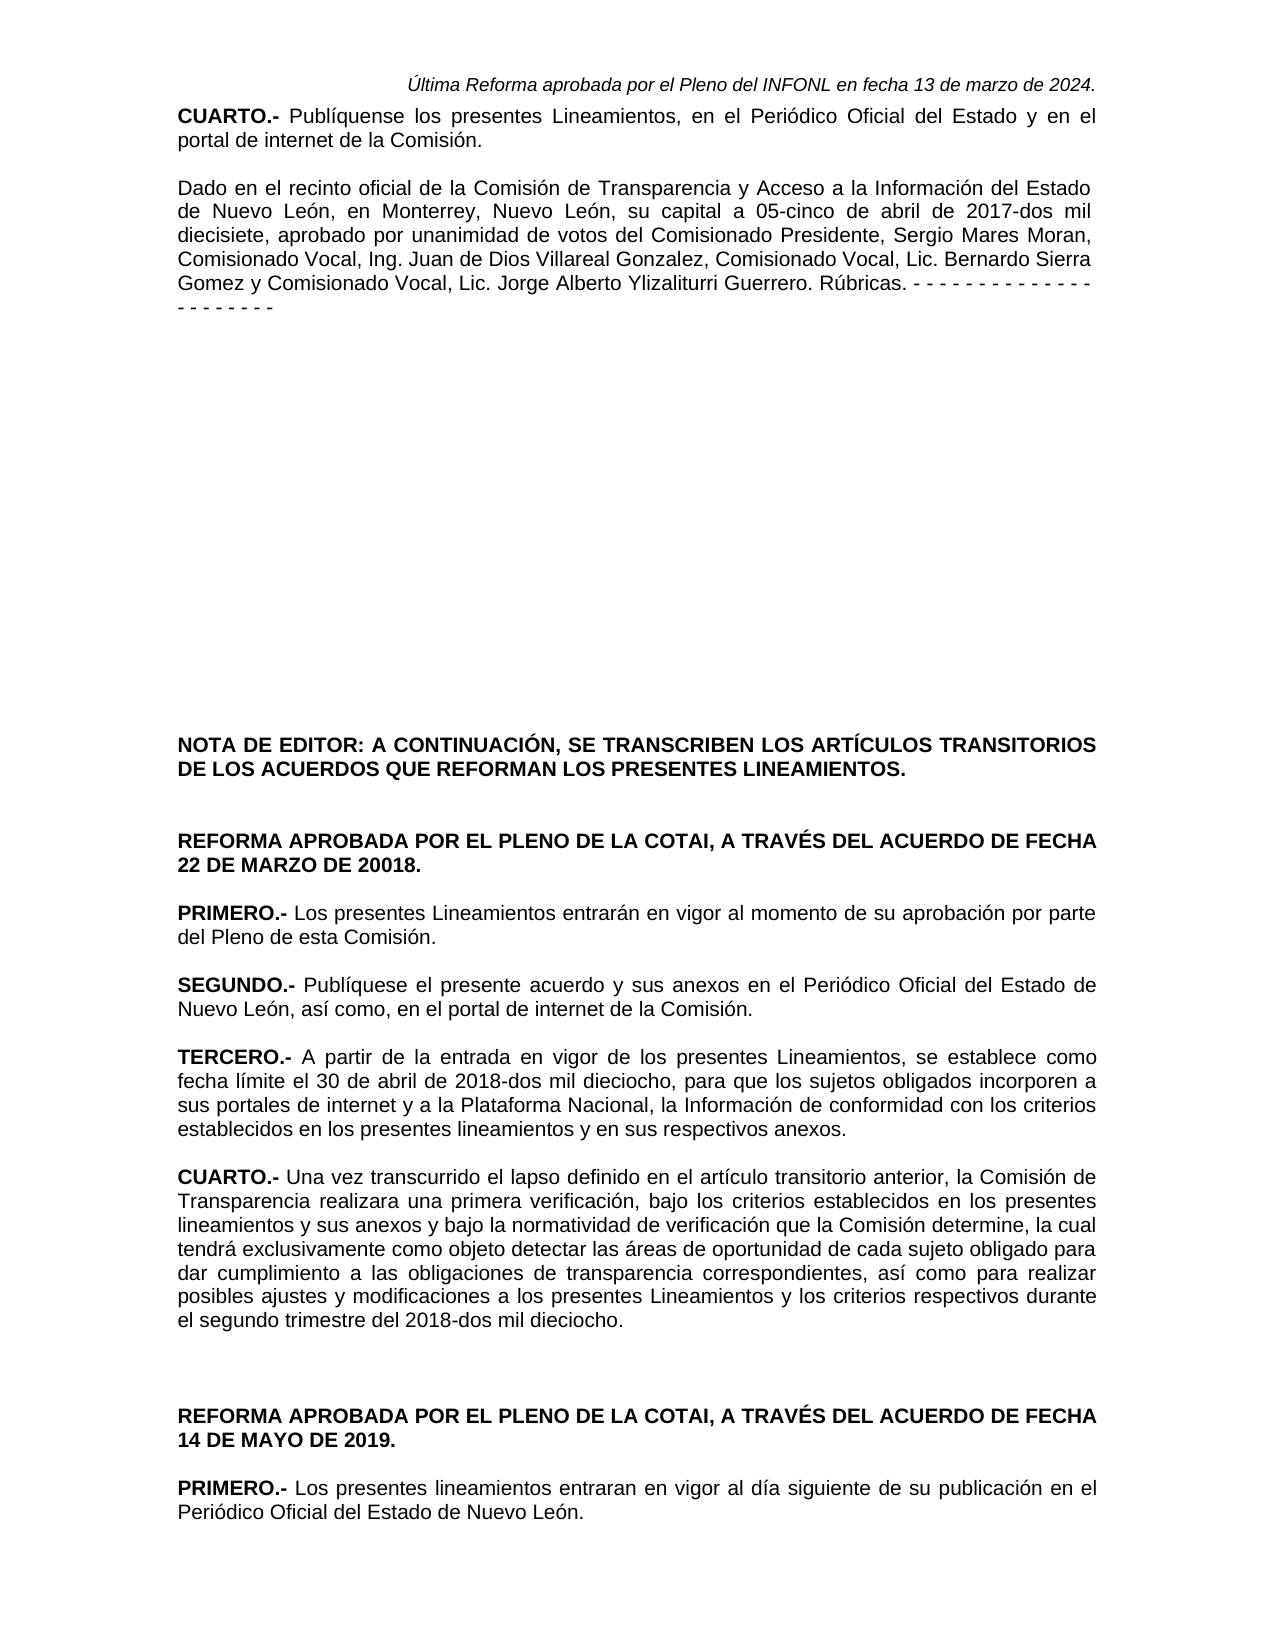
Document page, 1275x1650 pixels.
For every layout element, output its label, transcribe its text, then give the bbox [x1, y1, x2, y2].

text TERCERO.- A partir de la entrada en vigor de los presentes Lineamientos, se establece como fecha límite el 30 de abril de 2018-dos mil dieciocho, para que los sujetos obligados incorporen a sus portales de internet y a la Plataforma Nacional, la Información de conformidad con los criterios establecidos en los presentes lineamientos y en sus respectivos anexos. [177, 1045, 1098, 1141]
text NOTA DE EDITOR: A CONTINUACIÓN, SE TRANSCRIBEN LOS ARTÍCULOS TRANSITORIOS DE LOS ACUERDOS QUE REFORMAN LOS PRESENTES LINEAMIENTOS. [177, 733, 1098, 781]
text REFORMA APROBADA POR EL PLENO DE LA COTAI, A TRAVÉS DEL ACUERDO DE FECHA 22 DE MARZO DE 20018. [177, 829, 1098, 877]
text PRIMERO.- Los presentes lineamientos entraran en vigor al día siguiente de su publicación en el Periódico Oficial del Estado de Nuevo León. [177, 1476, 1098, 1524]
text CUARTO.- Una vez transcurrido el lapso definido en el artículo transitorio anterior, la Comisión de Transparencia realizara una primera verificación, bajo los criterios establecidos en los presentes lineamientos y sus anexos y bajo la normatividad de verificación que la Comisión determine, la cual tendrá exclusivamente como objeto detectar las áreas de oportunidad de cada sujeto obligado para dar cumplimiento a las obligaciones de transparencia correspondientes, así como para realizar posibles ajustes y modificaciones a los presentes Lineamientos y los criterios respectivos durante el segundo trimestre del 2018-dos mil dieciocho. [177, 1164, 1098, 1332]
text CUARTO.- Publíquense los presentes Lineamientos, en el Periódico Oficial del Estado y en el portal de internet de la Comisión. [177, 103, 1098, 151]
text PRIMERO.- Los presentes Lineamientos entrarán en vigor al momento de su aprobación por parte del Pleno de esta Comisión. [177, 901, 1098, 949]
text SEGUNDO.- Publíquese el presente acuerdo y sus anexos en el Periódico Oficial del Estado de Nuevo León, así como, en el portal de internet de la Comisión. [177, 973, 1098, 1021]
text Dado en el recinto oficial de la Comisión de Transparencia y Acceso a la Información del Estado de Nuevo León, en Monterrey, Nuevo León, su capital a 05-cinco de abril de 2017-dos mil diecisiete, aprobado por unanimidad de votos del Comisionado Presidente, Sergio Mares Moran, Comisionado Vocal, Ing. Juan de Dios Villareal Gonzalez, Comisionado Vocal, Lic. Bernardo Sierra Gomez y Comisionado Vocal, Lic. Jorge Alberto Ylizaliturri Guerrero. Rúbricas. - - - - - - - - - - - - - - - - - - - - - - [177, 175, 1093, 319]
text REFORMA APROBADA POR EL PLENO DE LA COTAI, A TRAVÉS DEL ACUERDO DE FECHA 14 DE MAYO DE 2019. [177, 1404, 1098, 1452]
